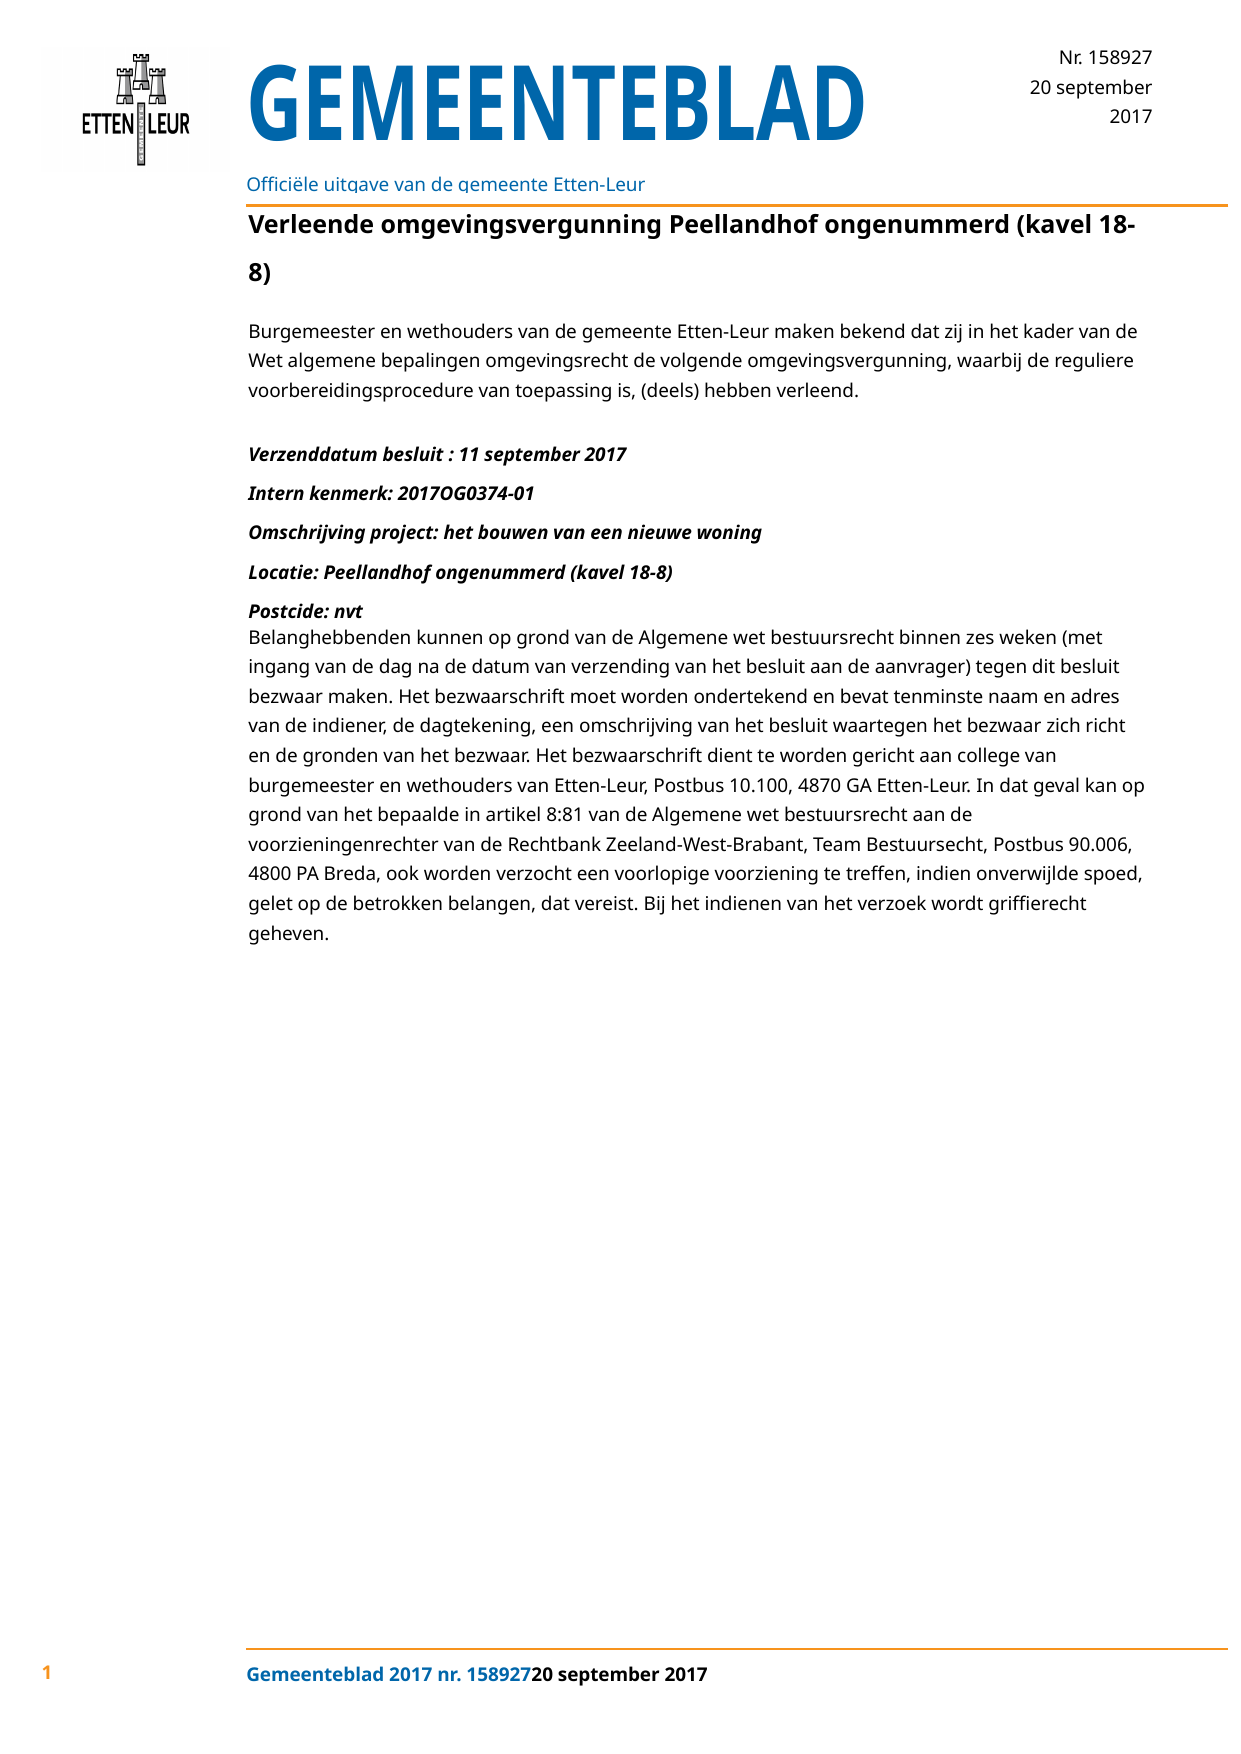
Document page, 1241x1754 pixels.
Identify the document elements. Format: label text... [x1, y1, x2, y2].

text Verzenddatum besluit : 11 september 2017 [248, 441, 1152, 467]
text Belanghebbenden kunnen op grond van de Algemene wet bestuursrecht binnen zes weken (met ingang van de dag na de datum van verzending van het besluit aan de aanvrager) tegen dit besluit bezwaar maken. Het bezwaarschrift moet worden ondertekend en bevat tenminste naam en adres van de indiener, de dagtekening, een omschrijving van het besluit waartegen het bezwaar zich richt en de gronden van het bezwaar. Het bezwaarschrift dient te worden gericht aan college van burgemeester en wethouders van Etten-Leur, Postbus 10.100, 4870 GA Etten-Leur. In dat geval kan op grond van het bepaalde in artikel 8:81 van de Algemene wet bestuursrecht aan de voorzieningenrechter van de Rechtbank Zeeland-West-Brabant, Team Bestuursecht, Postbus 90.006, 4800 PA Breda, ook worden verzocht een voorlopige voorziening te treffen, indien onverwijlde spoed, gelet op de betrokken belangen, dat vereist. Bij het indienen van het verzoek wordt griffierecht geheven. [248, 624, 1152, 945]
text Burgemeester en wethouders van de gemeente Etten-Leur maken bekend dat zij in het kader van de Wet algemene bepalingen omgevingsrecht de volgende omgevingsvergunning, waarbij de reguliere voorbereidingsprocedure van toepassing is, (deels) hebben verleend. [248, 318, 1152, 403]
text Intern kenmerk: 2017OG0374-01 [248, 480, 1152, 506]
text Verleende omgevingsvergunning Peellandhof ongenummerd (kavel 18-8) [248, 207, 1152, 288]
picture [41, 47, 231, 172]
text Omschrijving project: het bouwen van een nieuwe woning [248, 519, 1152, 545]
text Postcide: nvt [248, 598, 1152, 624]
text Locatie: Peellandhof ongenummerd (kavel 18-8) [248, 559, 1152, 584]
